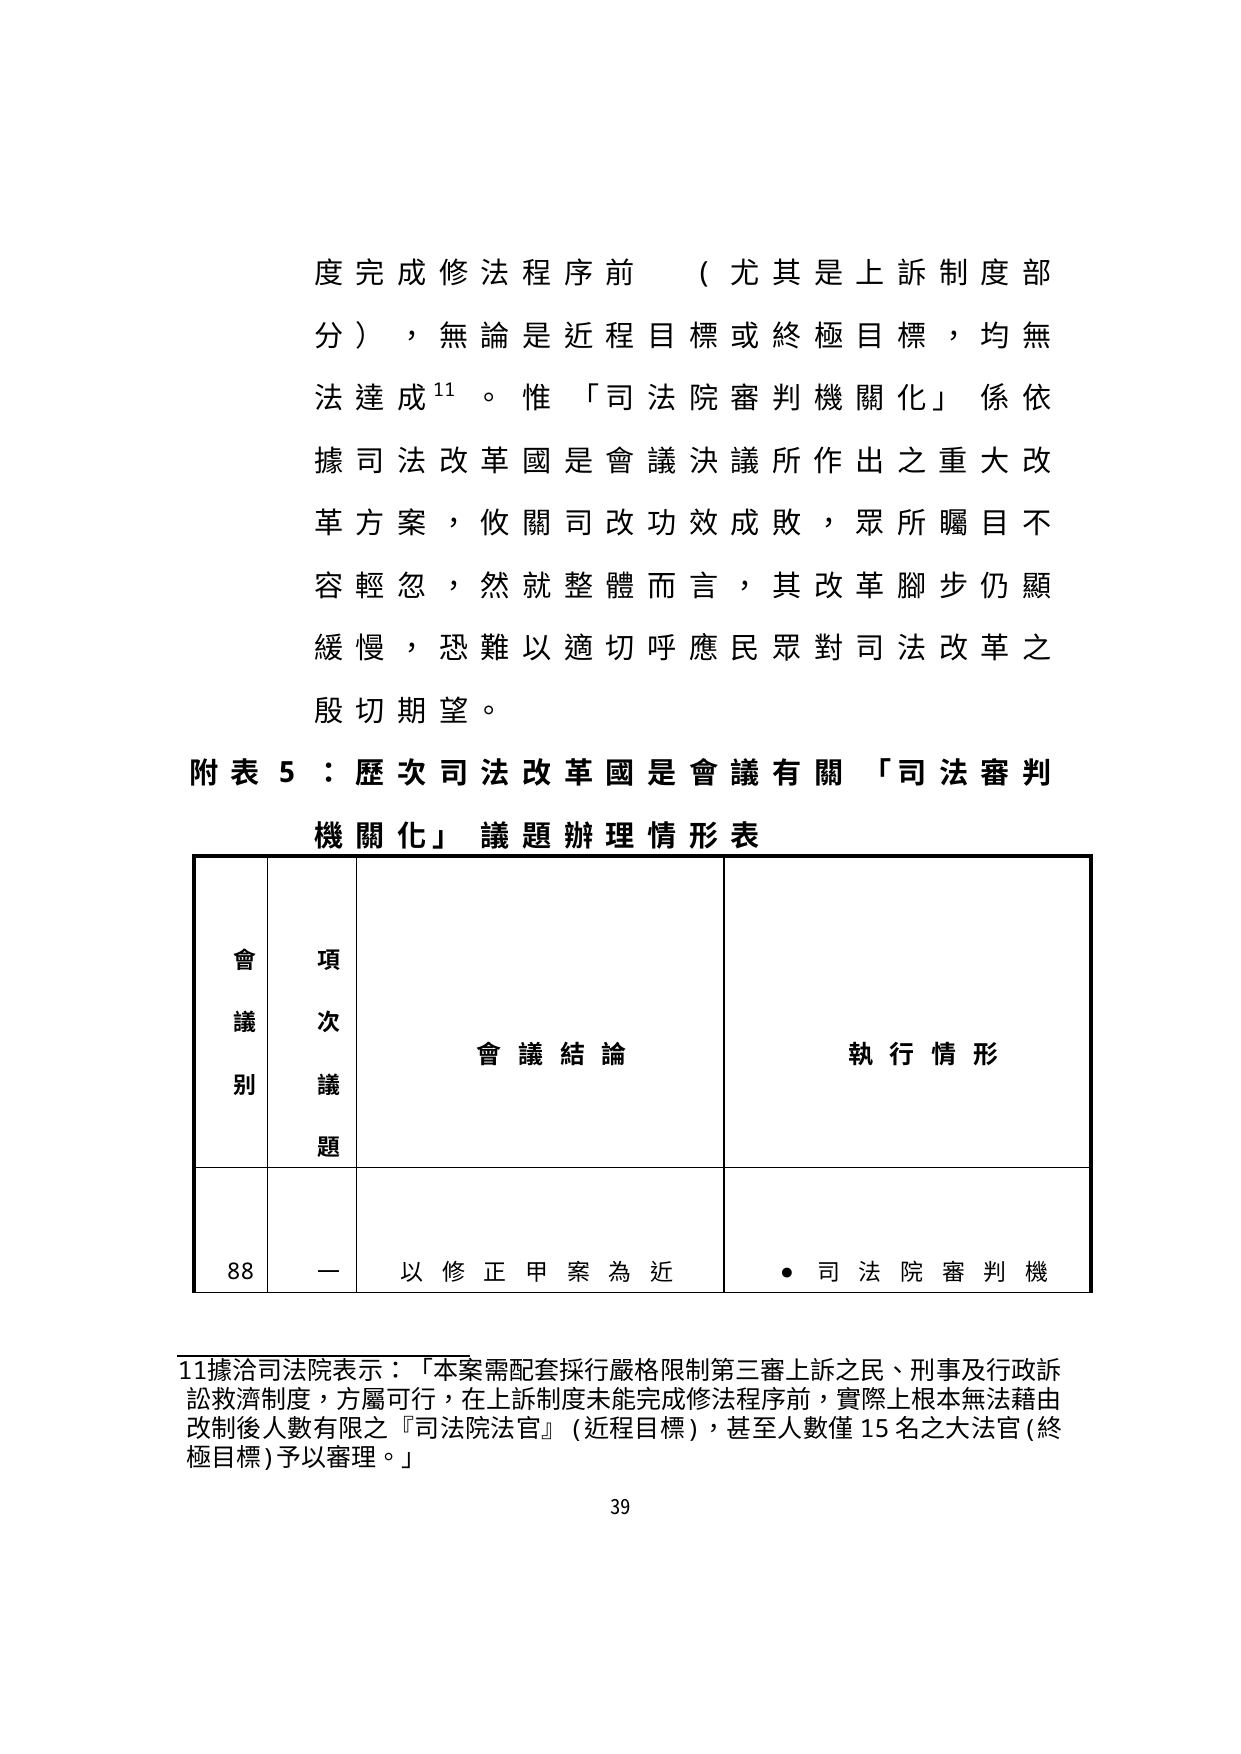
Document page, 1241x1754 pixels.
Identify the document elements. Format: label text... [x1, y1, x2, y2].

text 附表5：歷次司法改革國是會議有關「司法審判機關化」議題辦理情形表 [183, 729, 1058, 854]
text 承前所述，88年全國司法改革會議針對司法院定位提出多個改革方案，並做成決議，以修正甲案(一元多軌，司法院最高審判機關化，下設各庭)為近程目標，丁案(一元單軌，司法院最高審判機關化，但是其下不設各庭)為終極目標。惟本案據洽司法院表示，按照近程目標，該院將僅設民事、刑事、行政訴訟各一庭及15位大法官，如按終極目標，則原先最高法院、最高行政法院、公務員懲戒委員會三終審機關(下稱三終審機關，其中公懲會並更名為懲戒法院)之案件將全數交由15位大法官審理，而目前三終審機關之新收及未結案件量仍居高不下，在相關配套訴訟制度完成修法程序前 (尤其是上訴制度部分），無論是近程目標或終極目標，均無法達成。惟「司法院審判機關化」係依據司法改革國是會議決議所作出之重大改革方案，攸關司改功效成敗，眾所矚目不容輕忽，然就整體而言，其改革腳步仍顯緩慢，恐難以適切呼應民眾對司法改革之殷切期望。 [271, 229, 1058, 729]
table_header 會議别 [196, 858, 267, 1167]
table_cell 一 [268, 1168, 356, 1292]
table_header 項次 議題 [268, 858, 356, 1167]
table_cell 以修正甲案為近 [357, 1168, 723, 1292]
text 據洽司法院表示：「本案需配套採行嚴格限制第三審上訴之民、刑事及行政訴訟救濟制度，方屬可行，在上訴制度未能完成修法程序前，實際上根本無法藉由改制後人數有限之『司法院法官』(近程目標)，甚至人數僅15名之大法官(終極目標)予以審理。」 [177, 1356, 1063, 1473]
table_header 執行情形 [725, 858, 1089, 1167]
table_cell ●司法院審判機 [725, 1168, 1089, 1292]
table_cell 88 [196, 1168, 267, 1292]
table_header 會議結論 [357, 858, 723, 1167]
